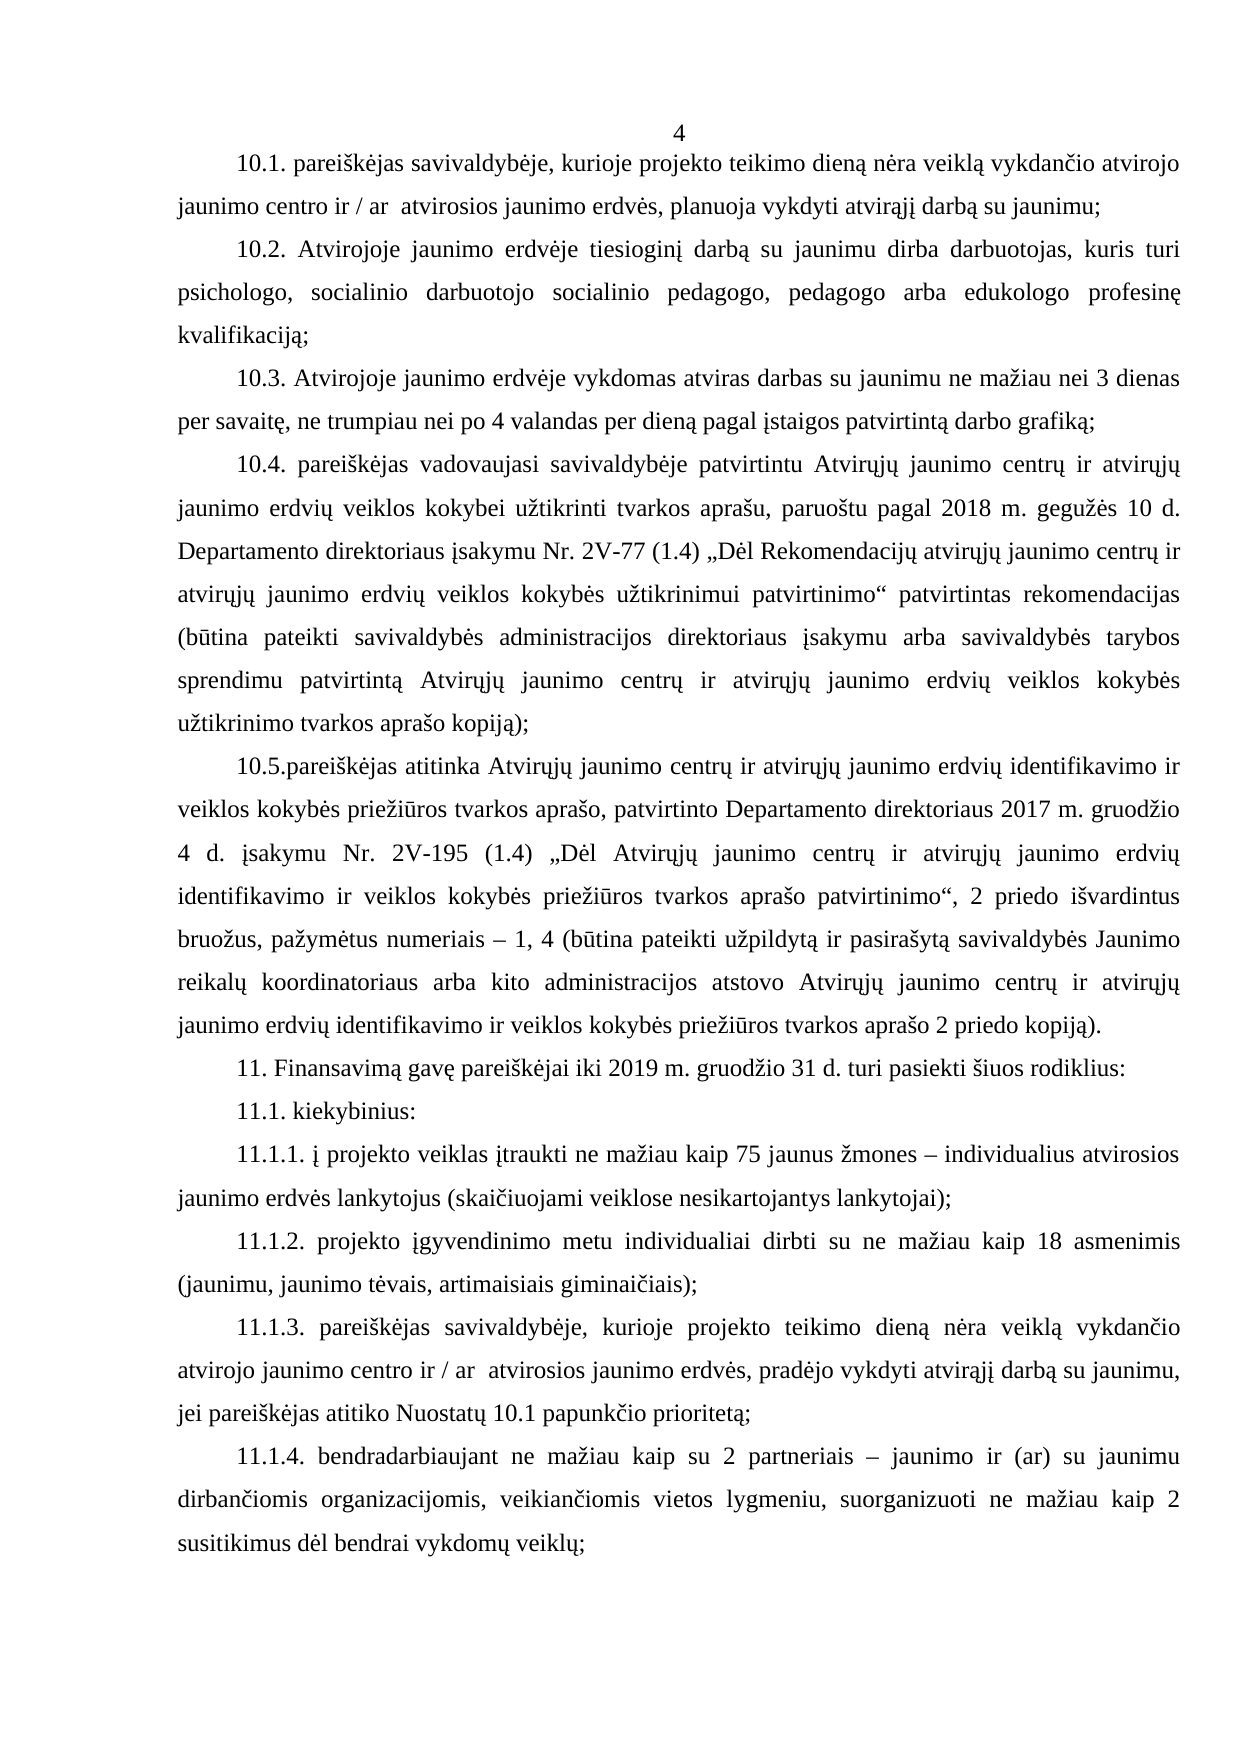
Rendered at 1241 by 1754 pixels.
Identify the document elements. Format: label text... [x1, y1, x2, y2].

text 11.1.3. pareiškėjas savivaldybėje, kurioje projekto teikimo dieną nėra veiklą vykdančio atvirojo jaunimo centro ir / ar atvirosios jaunimo erdvės, pradėjo vykdyti atvirąjį darbą su jaunimu, jei pareiškėjas atitiko Nuostatų 10.1 papunkčio prioritetą; [177, 1312, 1181, 1427]
text 10.3. Atvirojoje jaunimo erdvėje vykdomas atviras darbas su jaunimu ne mažiau nei 3 dienas per savaitę, ne trumpiau nei po 4 valandas per dieną pagal įstaigos patvirtintą darbo grafiką; [177, 363, 1181, 435]
text 10.5.pareiškėjas atitinka Atvirųjų jaunimo centrų ir atvirųjų jaunimo erdvių identifikavimo ir veiklos kokybės priežiūros tvarkos aprašo, patvirtinto Departamento direktoriaus 2017 m. gruodžio 4 d. įsakymu Nr. 2V-195 (1.4) „Dėl Atvirųjų jaunimo centrų ir atvirųjų jaunimo erdvių identifikavimo ir veiklos kokybės priežiūros tvarkos aprašo patvirtinimo“, 2 priedo išvardintus bruožus, pažymėtus numeriais – 1, 4 (būtina pateikti užpildytą ir pasirašytą savivaldybės Jaunimo reikalų koordinatoriaus arba kito administracijos atstovo Atvirųjų jaunimo centrų ir atvirųjų jaunimo erdvių identifikavimo ir veiklos kokybės priežiūros tvarkos aprašo 2 priedo kopiją). [177, 751, 1181, 1039]
text 11. Finansavimą gavę pareiškėjai iki 2019 m. gruodžio 31 d. turi pasiekti šiuos rodiklius: [177, 1053, 1181, 1082]
text 11.1.1. į projekto veiklas įtraukti ne mažiau kaip 75 jaunus žmones – individualius atvirosios jaunimo erdvės lankytojus (skaičiuojami veiklose nesikartojantys lankytojai); [177, 1139, 1181, 1211]
text 10.2. Atvirojoje jaunimo erdvėje tiesioginį darbą su jaunimu dirba darbuotojas, kuris turi psichologo, socialinio darbuotojo socialinio pedagogo, pedagogo arba edukologo profesinę kvalifikaciją; [177, 234, 1181, 349]
text 11.1. kiekybinius: [177, 1096, 1181, 1125]
text 11.1.4. bendradarbiaujant ne mažiau kaip su 2 partneriais – jaunimo ir (ar) su jaunimu dirbančiomis organizacijomis, veikiančiomis vietos lygmeniu, suorganizuoti ne mažiau kaip 2 susitikimus dėl bendrai vykdomų veiklų; [177, 1441, 1181, 1556]
text 11.1.2. projekto įgyvendinimo metu individualiai dirbti su ne mažiau kaip 18 asmenimis (jaunimu, jaunimo tėvais, artimaisiais giminaičiais); [177, 1226, 1181, 1298]
text 10.4. pareiškėjas vadovaujasi savivaldybėje patvirtintu Atvirųjų jaunimo centrų ir atvirųjų jaunimo erdvių veiklos kokybei užtikrinti tvarkos aprašu, paruoštu pagal 2018 m. gegužės 10 d. Departamento direktoriaus įsakymu Nr. 2V-77 (1.4) „Dėl Rekomendacijų atvirųjų jaunimo centrų ir atvirųjų jaunimo erdvių veiklos kokybės užtikrinimui patvirtinimo“ patvirtintas rekomendacijas (būtina pateikti savivaldybės administracijos direktoriaus įsakymu arba savivaldybės tarybos sprendimu patvirtintą Atvirųjų jaunimo centrų ir atvirųjų jaunimo erdvių veiklos kokybės užtikrinimo tvarkos aprašo kopiją); [177, 449, 1181, 737]
text 10.1. pareiškėjas savivaldybėje, kurioje projekto teikimo dieną nėra veiklą vykdančio atvirojo jaunimo centro ir / ar atvirosios jaunimo erdvės, planuoja vykdyti atvirąjį darbą su jaunimu; [177, 148, 1181, 219]
